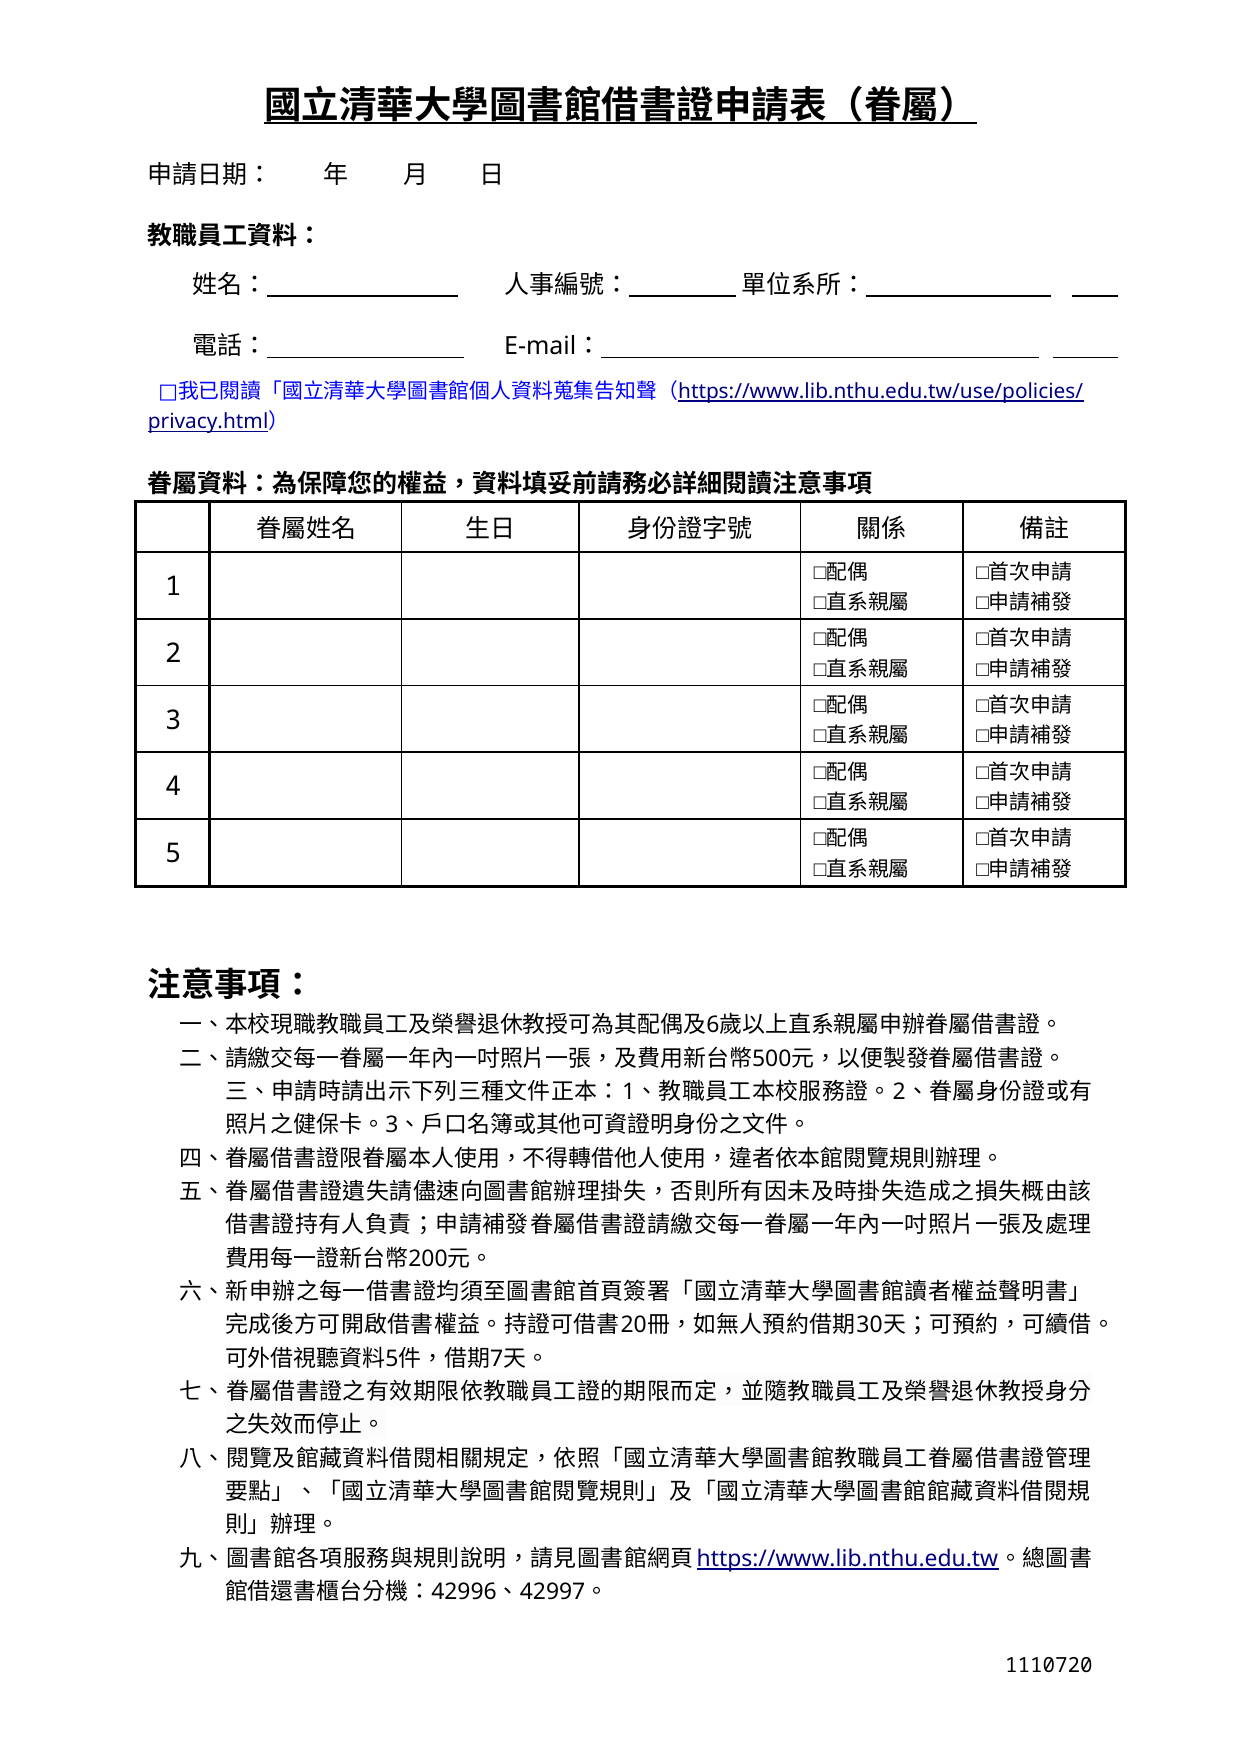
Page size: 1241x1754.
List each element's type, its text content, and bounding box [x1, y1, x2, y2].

table_cell [211, 553, 401, 618]
table_cell [580, 686, 800, 751]
text 姓名： 人事編號： 單位系所： 3 [148, 264, 1122, 301]
text 注意事項： [148, 958, 1031, 1006]
table_cell □首次申請 □申請補發 [964, 620, 1124, 684]
table_header 眷屬姓名 [211, 503, 401, 551]
table_header 身份證字號 [580, 503, 800, 551]
text 教職員工資料： [148, 216, 1092, 252]
text 國立清華大學圖書館借書證申請表（眷屬） [148, 75, 1092, 129]
table_cell [402, 553, 578, 618]
table_cell [580, 553, 800, 618]
table_cell 2 [137, 620, 208, 684]
text 四、眷屬借書證限眷屬本人使用，不得轉借他人使用，違者依本館閱覽規則辦理。 [179, 1139, 1092, 1173]
table_header 生日 [402, 503, 578, 551]
table_cell 5 [137, 820, 208, 884]
table_cell 4 [137, 753, 208, 818]
text 眷屬資料：為保障您的權益，資料填妥前請務必詳細閱讀注意事項 [148, 463, 1092, 499]
table_cell 1 [137, 553, 208, 618]
text 五、眷屬借書證遺失請儘速向圖書館辦理掛失，否則所有因未及時掛失造成之損失概由該借書證持有人負責；申請補發眷屬借書證請繳交每一眷屬一年內一吋照片一張及處理費用每一證新台幣200元。 [179, 1173, 1092, 1273]
table_cell □配偶 □直系親屬 [801, 553, 962, 618]
table_cell [211, 753, 401, 818]
table_cell □首次申請 □申請補發 [964, 753, 1124, 818]
table_header 備註 [964, 503, 1124, 551]
text 一、本校現職教職員工及榮譽退休教授可為其配偶及6歲以上直系親屬申辦眷屬借書證。 [179, 1006, 1092, 1039]
table_cell [211, 686, 401, 751]
table_cell [580, 753, 800, 818]
table_cell □首次申請 □申請補發 [964, 686, 1124, 751]
table_cell □配偶 □直系親屬 [801, 820, 962, 884]
text 電話： E-mail： 3 [148, 326, 1122, 362]
text 八、閱覽及館藏資料借閱相關規定，依照「國立清華大學圖書館教職員工眷屬借書證管理要點」、「國立清華大學圖書館閱覽規則」及「國立清華大學圖書館館藏資料借閱規則」辦理。 [179, 1439, 1092, 1539]
text □我已閱讀「國立清華大學圖書館個人資料蒐集告知聲（https://www.lib.nthu.edu.tw/use/policies/privacy.html） [148, 374, 1122, 435]
table_cell [402, 620, 578, 684]
text 二、請繳交每一眷屬一年內一吋照片一張，及費用新台幣500元，以便製發眷屬借書證。 [179, 1039, 1092, 1073]
table_cell □配偶 □直系親屬 [801, 753, 962, 818]
table_cell [211, 620, 401, 684]
table_header [137, 503, 208, 551]
table_cell □配偶 □直系親屬 [801, 686, 962, 751]
table_cell [211, 820, 401, 884]
table_cell □配偶 □直系親屬 [801, 620, 962, 684]
table_cell [402, 753, 578, 818]
table_cell [580, 620, 800, 684]
text 七、眷屬借書證之有效期限依教職員工證的期限而定，並隨教職員工及榮譽退休教授身分之失效而停止。 [179, 1373, 1092, 1439]
table_cell [402, 686, 578, 751]
table_cell [402, 820, 578, 884]
table_cell □首次申請 □申請補發 [964, 820, 1124, 884]
text 六、新申辦之每一借書證均須至圖書館首頁簽署「國立清華大學圖書館讀者權益聲明書」完成後方可開啟借書權益。持證可借書20冊，如無人預約借期30天；可預約，可續借。可外借視聽資料5件，借期7天。 [179, 1273, 1092, 1373]
text 申請日期： 年 月 日 [148, 154, 1092, 191]
table_cell 3 [137, 686, 208, 751]
table_cell [580, 820, 800, 884]
table_header 關係 [801, 503, 962, 551]
text 九、圖書館各項服務與規則說明，請見圖書館網頁https://www.lib.nthu.edu.tw。總圖書館借還書櫃台分機：42996、42997。 [179, 1539, 1092, 1606]
table_cell □首次申請 □申請補發 [964, 553, 1124, 618]
text 三、申請時請出示下列三種文件正本：1、教職員工本校服務證。2、眷屬身份證或有照片之健保卡。3、戶口名簿或其他可資證明身份之文件。 [225, 1073, 1092, 1139]
